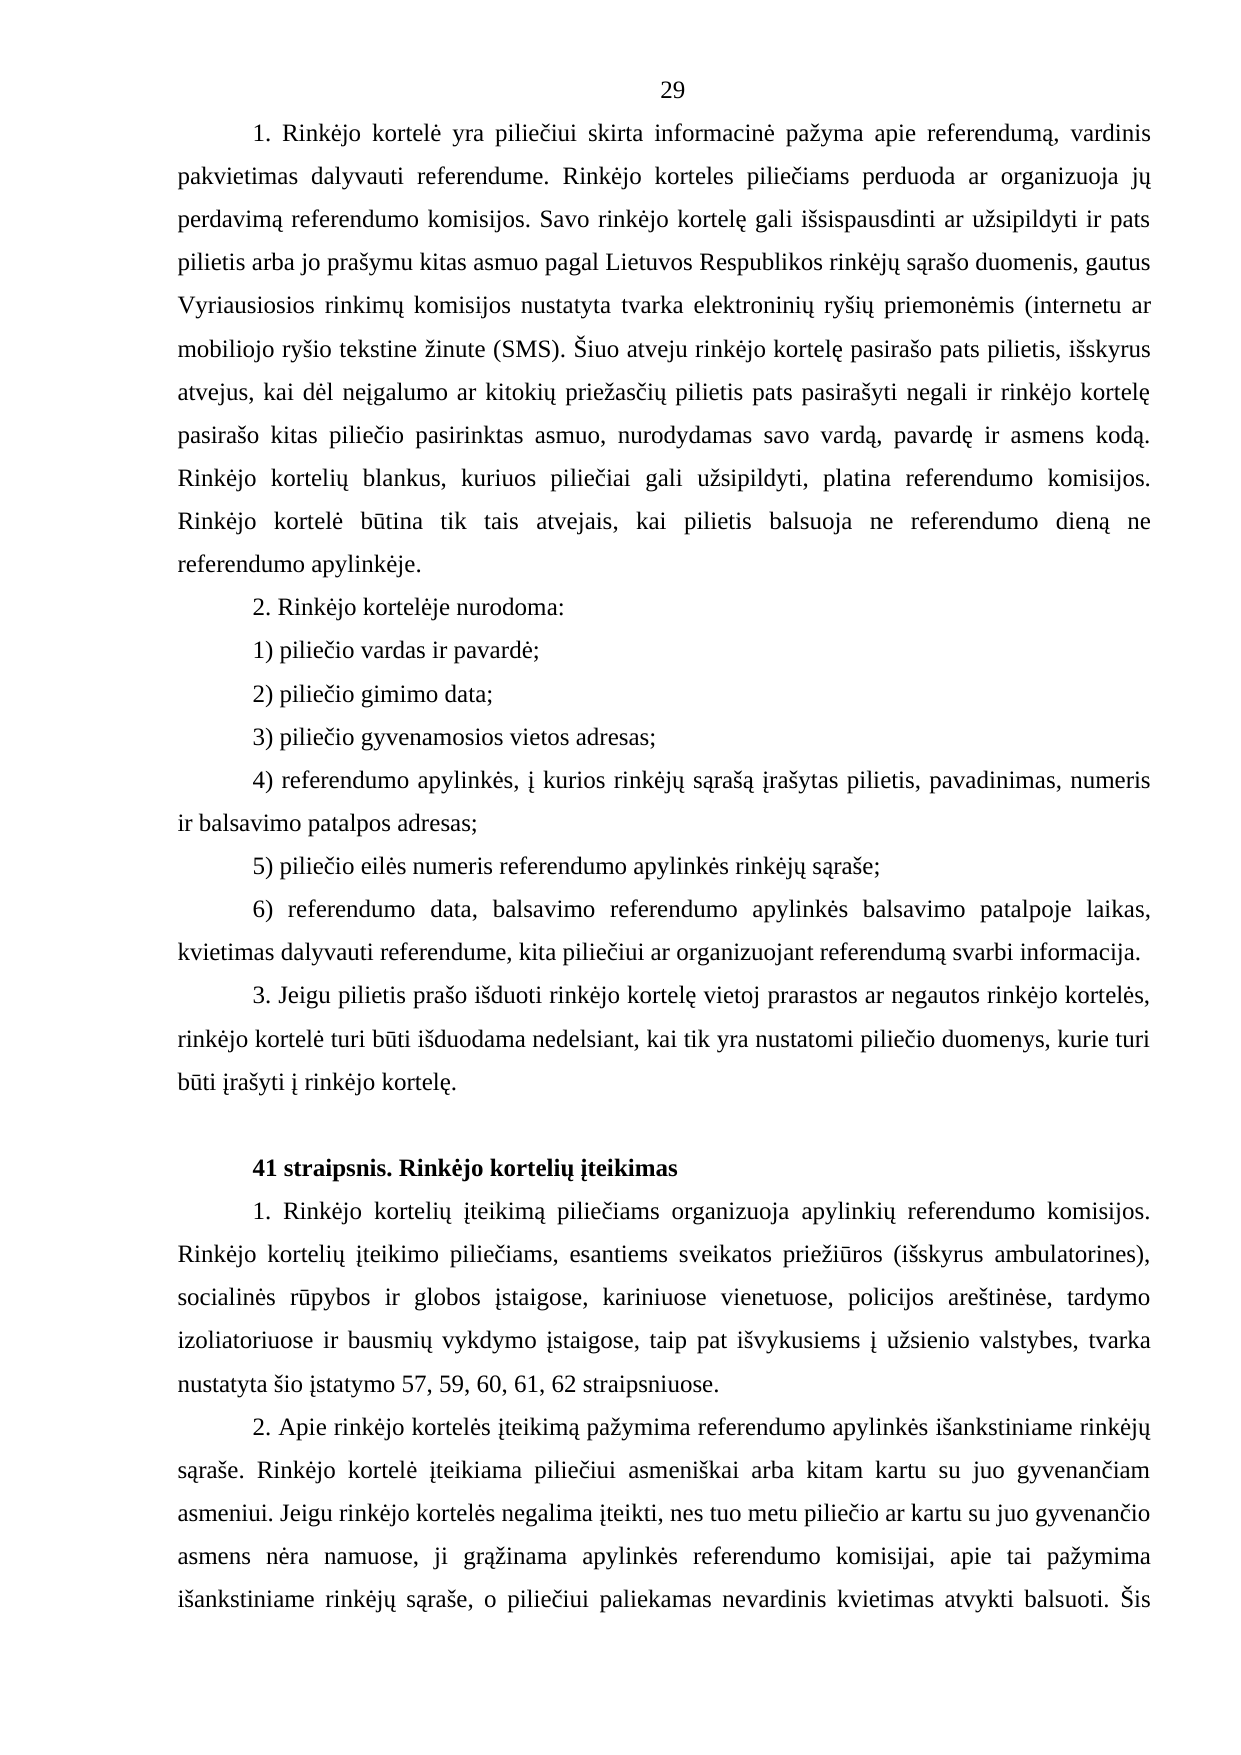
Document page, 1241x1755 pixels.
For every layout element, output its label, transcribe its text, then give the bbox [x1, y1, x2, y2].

text 5) piliečio eilės numeris referendumo apylinkės rinkėjų sąraše; [177, 851, 1152, 880]
text 1. Rinkėjo kortelė yra piliečiui skirta informacinė pažyma apie referendumą, vardinis pakvietimas dalyvauti referendume. Rinkėjo korteles piliečiams perduoda ar organizuoja jų perdavimą referendumo komisijos. Savo rinkėjo kortelę gali išsispausdinti ar užsipildyti ir pats pilietis arba jo prašymu kitas asmuo pagal Lietuvos Respublikos rinkėjų sąrašo duomenis, gautus Vyriausiosios rinkimų komisijos nustatyta tvarka elektroninių ryšių priemonėmis (internetu ar mobiliojo ryšio tekstine žinute (SMS). Šiuo atveju rinkėjo kortelę pasirašo pats pilietis, išskyrus atvejus, kai dėl neįgalumo ar kitokių priežasčių pilietis pats pasirašyti negali ir rinkėjo kortelę pasirašo kitas piliečio pasirinktas asmuo, nurodydamas savo vardą, pavardę ir asmens kodą. Rinkėjo kortelių blankus, kuriuos piliečiai gali užsipildyti, platina referendumo komisijos. Rinkėjo kortelė būtina tik tais atvejais, kai pilietis balsuoja ne referendumo dieną ne referendumo apylinkėje. [177, 118, 1152, 578]
text 6) referendumo data, balsavimo referendumo apylinkės balsavimo patalpoje laikas, kvietimas dalyvauti referendume, kita piliečiui ar organizuojant referendumą svarbi informacija. [177, 894, 1152, 966]
text 2) piliečio gimimo data; [177, 679, 1152, 707]
text 1) piliečio vardas ir pavardė; [177, 636, 1152, 664]
text 2. Apie rinkėjo kortelės įteikimą pažymima referendumo apylinkės išankstiniame rinkėjų sąraše. Rinkėjo kortelė įteikiama piliečiui asmeniškai arba kitam kartu su juo gyvenančiam asmeniui. Jeigu rinkėjo kortelės negalima įteikti, nes tuo metu piliečio ar kartu su juo gyvenančio asmens nėra namuose, ji grąžinama apylinkės referendumo komisijai, apie tai pažymima išankstiniame rinkėjų sąraše, o piliečiui paliekamas nevardinis kvietimas atvykti balsuoti. Šis [177, 1412, 1152, 1613]
text 1. Rinkėjo kortelių įteikimą piliečiams organizuoja apylinkių referendumo komisijos. Rinkėjo kortelių įteikimo piliečiams, esantiems sveikatos priežiūros (išskyrus ambulatorines), socialinės rūpybos ir globos įstaigose, kariniuose vienetuose, policijos areštinėse, tardymo izoliatoriuose ir bausmių vykdymo įstaigose, taip pat išvykusiems į užsienio valstybes, tvarka nustatyta šio įstatymo 57, 59, 60, 61, 62 straipsniuose. [177, 1196, 1152, 1397]
text 3) piliečio gyvenamosios vietos adresas; [177, 722, 1152, 751]
text 4) referendumo apylinkės, į kurios rinkėjų sąrašą įrašytas pilietis, pavadinimas, numeris ir balsavimo patalpos adresas; [177, 765, 1152, 837]
text 3. Jeigu pilietis prašo išduoti rinkėjo kortelę vietoj prarastos ar negautos rinkėjo kortelės, rinkėjo kortelė turi būti išduodama nedelsiant, kai tik yra nustatomi piliečio duomenys, kurie turi būti įrašyti į rinkėjo kortelę. [177, 981, 1152, 1096]
text 2. Rinkėjo kortelėje nurodoma: [177, 592, 1152, 621]
text 41 straipsnis. Rinkėjo kortelių įteikimas [177, 1153, 1152, 1182]
